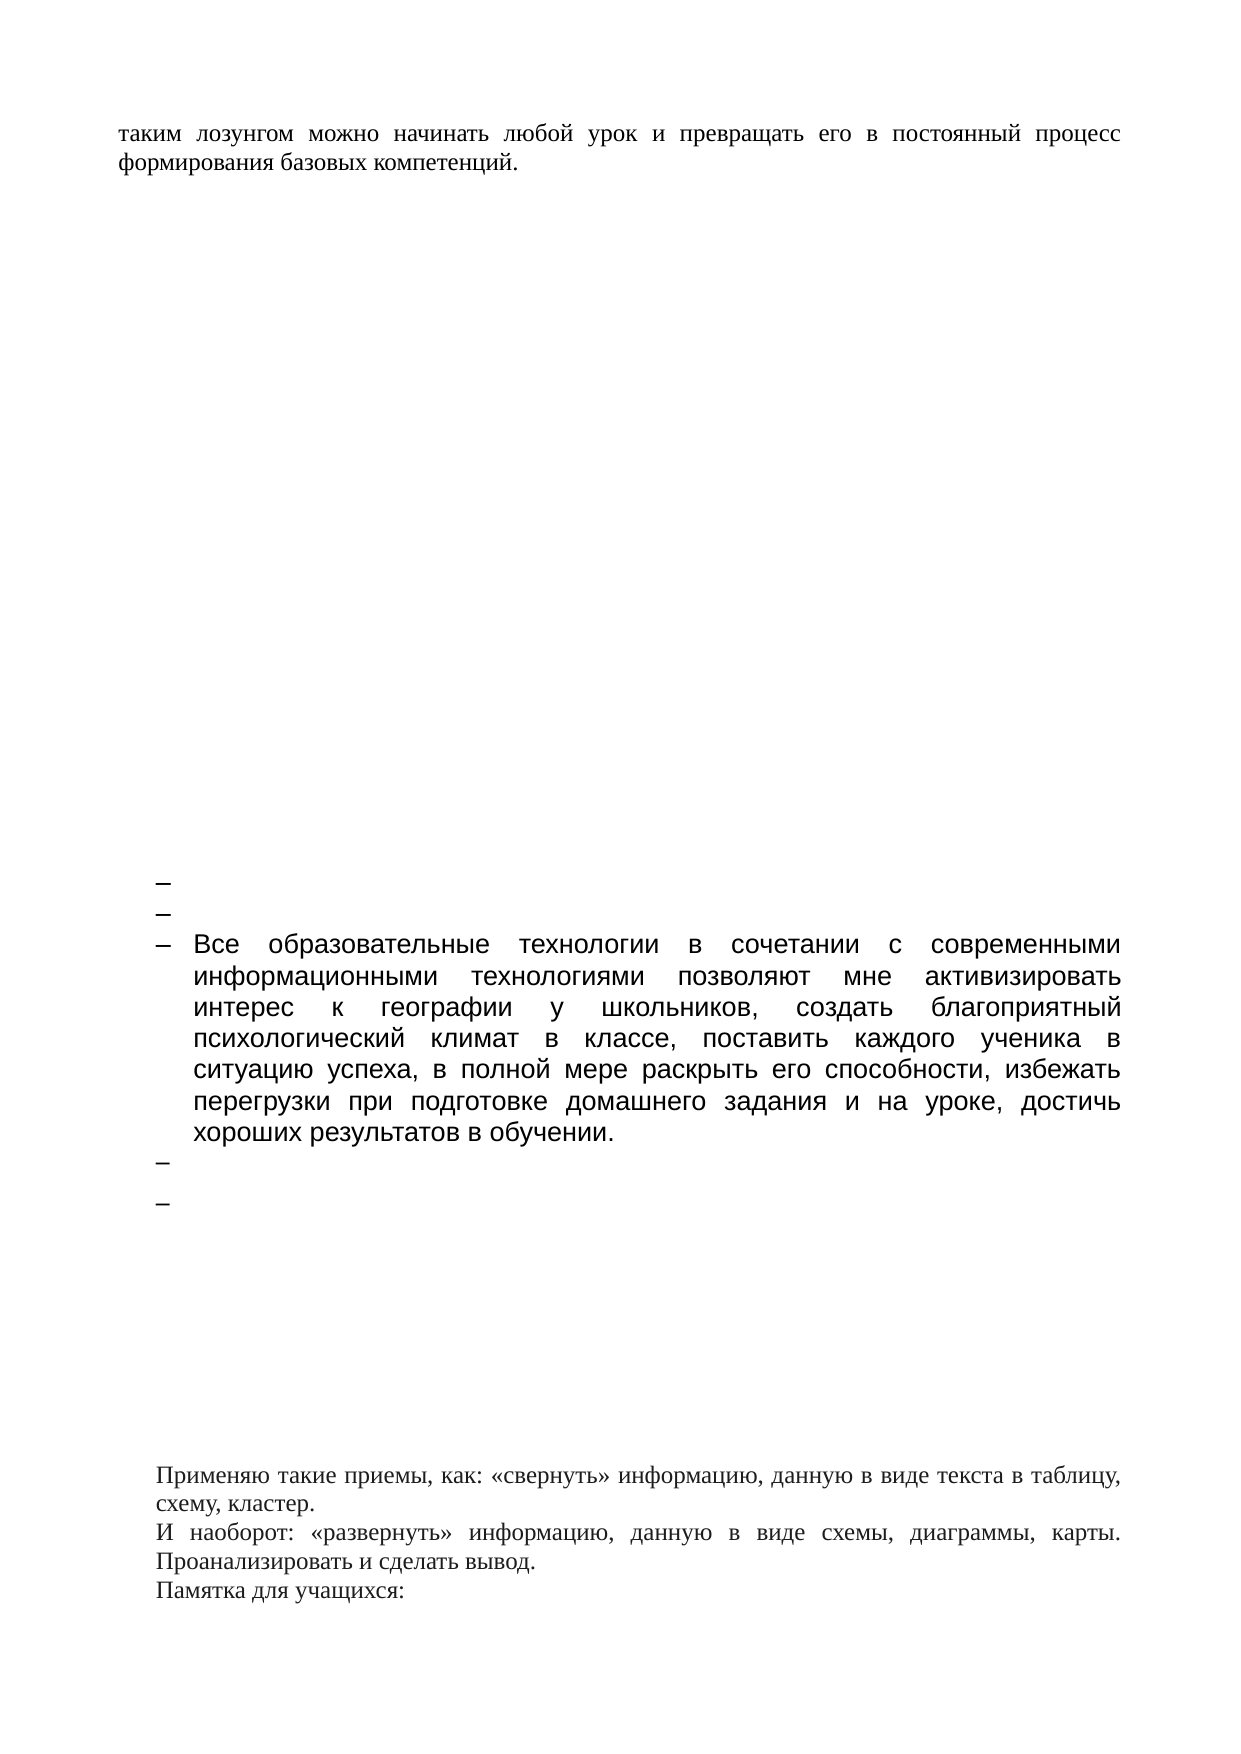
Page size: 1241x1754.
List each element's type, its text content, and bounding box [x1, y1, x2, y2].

text Памятка для учащихся: [156, 1575, 1122, 1603]
text И наоборот: «развернуть» информацию, данную в виде схемы, диаграммы, карты. Проанализировать и сделать вывод. [156, 1517, 1122, 1575]
list Все образовательные технологии в сочетании с современными информационными технологиями позволяют мне активизировать интерес к географии у школьников, создать благоприятный психологический климат в классе, поставить каждого ученика в ситуацию успеха, в полной мере раскрыть его способности, избежать перегрузки при подготовке домашнего задания и на уроке, достичь хороших результатов в обучении. [156, 928, 1122, 1147]
text Применяю такие приемы, как: «свернуть» информацию, данную в виде текста в таблицу, схему, кластер. [156, 1460, 1122, 1517]
text таким лозунгом можно начинать любой урок и превращать его в постоянный процесс формирования базовых компетенций. [118, 118, 1122, 176]
